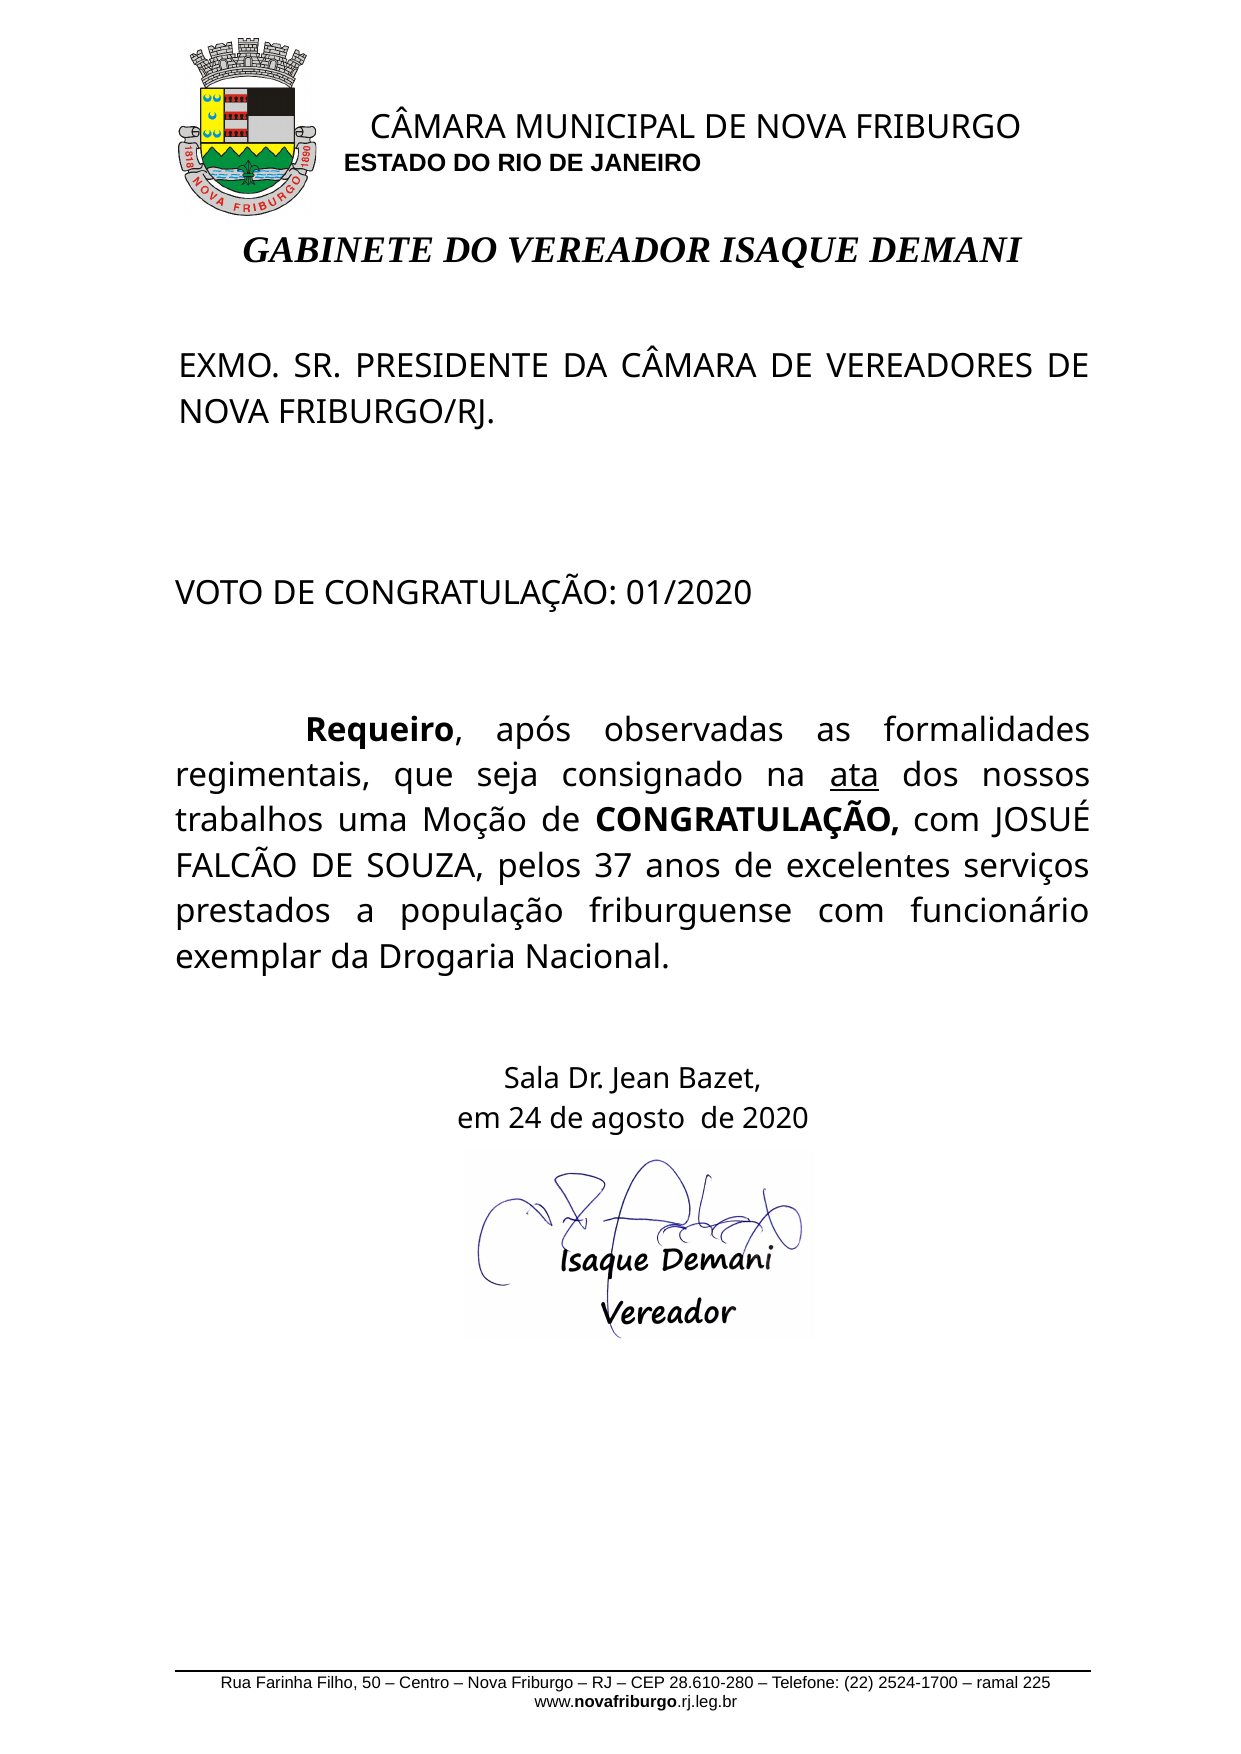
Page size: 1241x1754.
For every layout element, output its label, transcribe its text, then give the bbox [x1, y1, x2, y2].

text Requeiro, após observadas as formalidades regimentais, que seja consignado na ata dos nossos trabalhos uma Moção de CONGRATULAÇÃO, com JOSUÉ FALCÃO DE SOUZA, pelos 37 anos de excelentes serviços prestados a população friburguense com funcionário exemplar da Drogaria Nacional. [175, 705, 1091, 978]
text EXMO. SR. PRESIDENTE DA CÂMARA DE VEREADORES DE NOVA FRIBURGO/RJ. [178, 342, 1091, 433]
text GABINETE DO VEREADOR ISAQUE DEMANI [173, 227, 1091, 270]
text Sala Dr. Jean Bazet, [175, 1057, 1091, 1097]
picture [464, 1149, 814, 1339]
text VOTO DE CONGRATULAÇÃO: 01/2020 [175, 569, 1091, 614]
text em 24 de agosto de 2020 [175, 1097, 1091, 1137]
